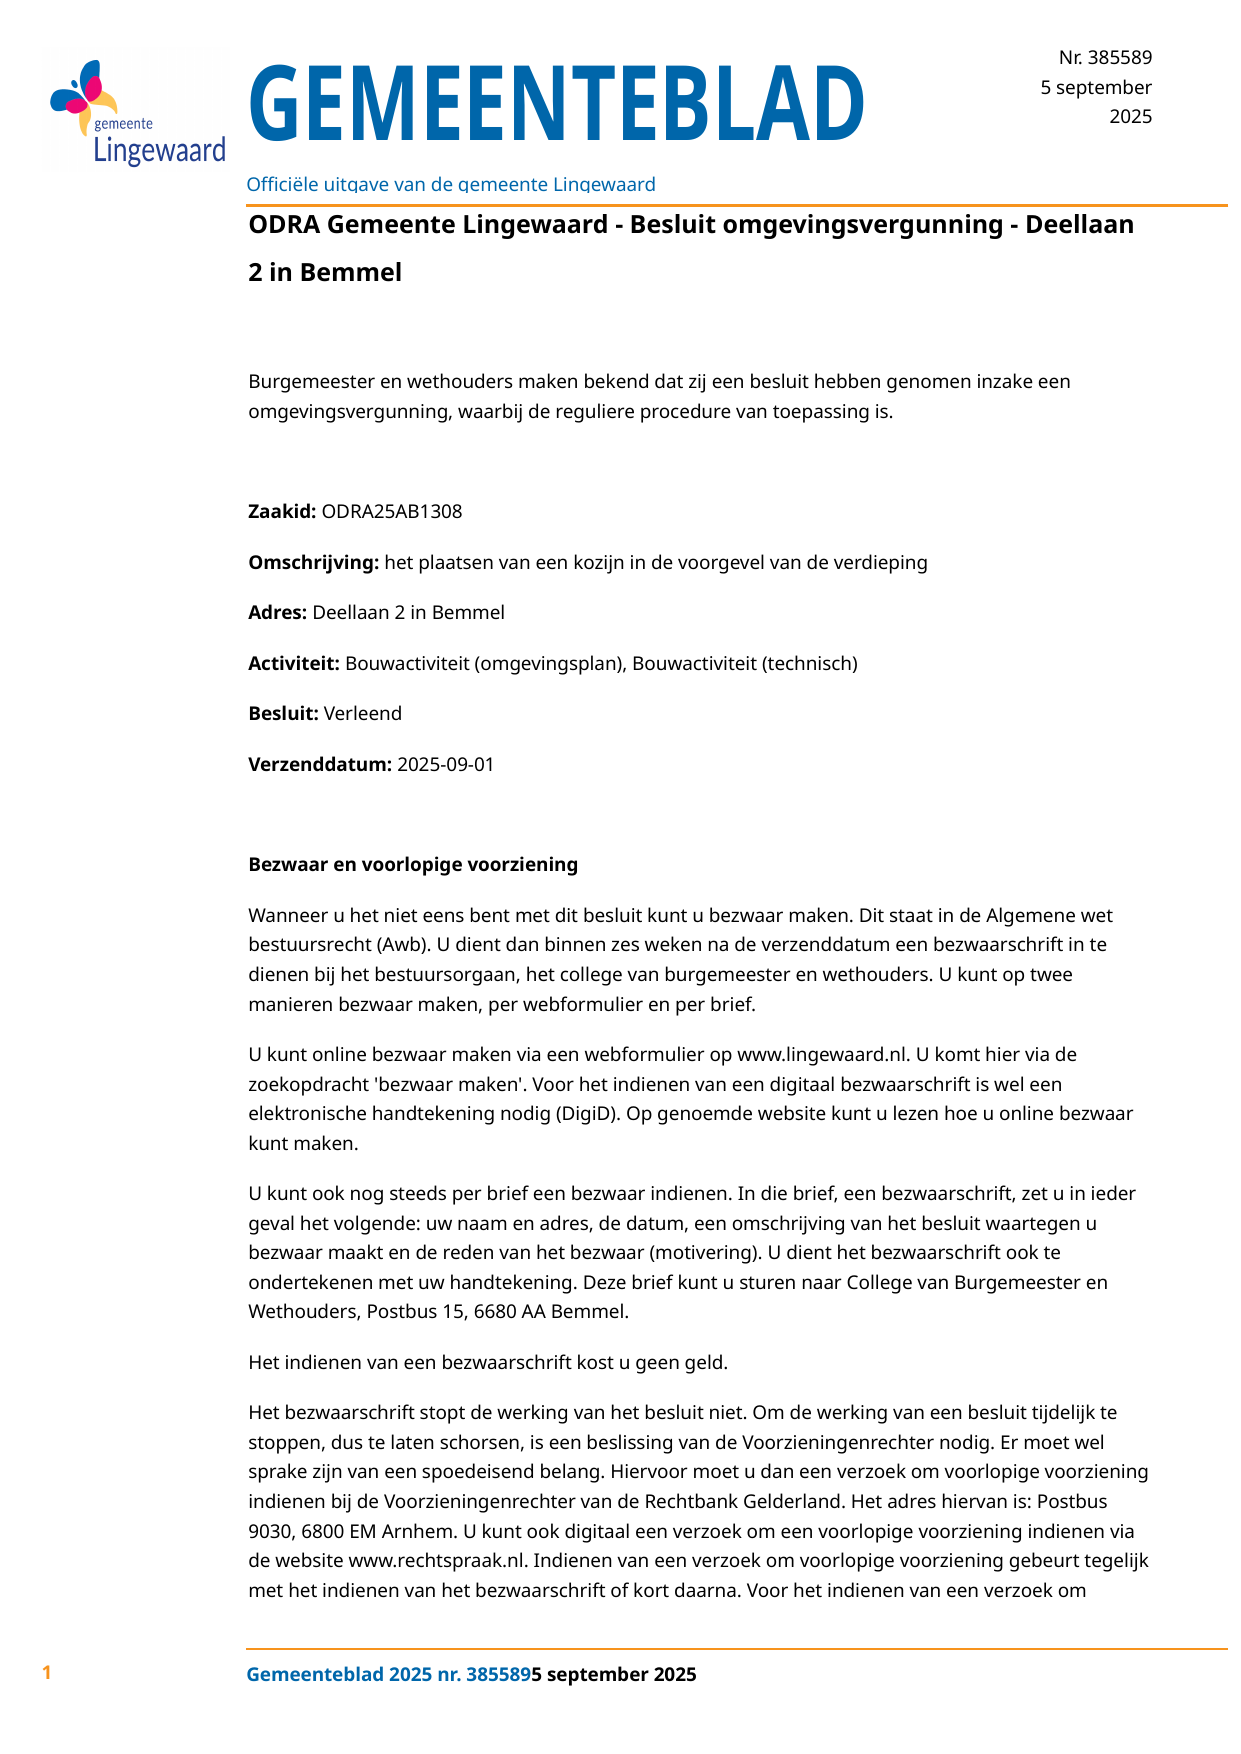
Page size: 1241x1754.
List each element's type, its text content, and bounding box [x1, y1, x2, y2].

text Het bezwaarschrift stopt de werking van het besluit niet. Om de werking van een besluit tijdelijk te stoppen, dus te laten schorsen, is een beslissing van de Voorzieningenrechter nodig. Er moet wel sprake zijn van een spoedeisend belang. Hiervoor moet u dan een verzoek om voorlopige voorziening indienen bij de Voorzieningenrechter van de Rechtbank Gelderland. Het adres hiervan is: Postbus 9030, 6800 EM Arnhem. U kunt ook digitaal een verzoek om een voorlopige voorziening indienen via de website www.rechtspraak.nl. Indienen van een verzoek om voorlopige voorziening gebeurt tegelijk met het indienen van het bezwaarschrift of kort daarna. Voor het indienen van een verzoek om [248, 1399, 1152, 1603]
picture [41, 47, 231, 172]
text Zaakid: ODRA25AB1308 [248, 499, 1152, 524]
text Verzenddatum: 2025-09-01 [248, 751, 1152, 777]
text Omschrijving: het plaatsen van een kozijn in de voorgevel van de verdieping [248, 549, 1152, 575]
text Adres: Deellaan 2 in Bemmel [248, 599, 1152, 625]
text U kunt ook nog steeds per brief een bezwaar indienen. In die brief, een bezwaarschrift, zet u in ieder geval het volgende: uw naam en adres, de datum, een omschrijving van het besluit waartegen u bezwaar maakt en de reden van het bezwaar (motivering). U dient het bezwaarschrift ook te ondertekenen met uw handtekening. Deze brief kunt u sturen naar College van Burgemeester en Wethouders, Postbus 15, 6680 AA Bemmel. [248, 1180, 1152, 1324]
text Besluit: Verleend [248, 700, 1152, 726]
text Burgemeester en wethouders maken bekend dat zij een besluit hebben genomen inzake een omgevingsvergunning, waarbij de reguliere procedure van toepassing is. [248, 368, 1152, 424]
text U kunt online bezwaar maken via een webformulier op www.lingewaard.nl. U komt hier via de zoekopdracht 'bezwaar maken'. Voor het indienen van een digitaal bezwaarschrift is wel een elektronische handtekening nodig (DigiD). Op genoemde website kunt u lezen hoe u online bezwaar kunt maken. [248, 1041, 1152, 1156]
text Bezwaar en voorlopige voorziening [248, 852, 1152, 877]
text Het indienen van een bezwaarschrift kost u geen geld. [248, 1349, 1152, 1375]
text Wanneer u het niet eens bent met dit besluit kunt u bezwaar maken. Dit staat in de Algemene wet bestuursrecht (Awb). U dient dan binnen zes weken na de verzenddatum een bezwaarschrift in te dienen bij het bestuursorgaan, het college van burgemeester en wethouders. U kunt op twee manieren bezwaar maken, per webformulier en per brief. [248, 902, 1152, 1017]
text ODRA Gemeente Lingewaard - Besluit omgevingsvergunning - Deellaan 2 in Bemmel [248, 207, 1152, 288]
text Activiteit: Bouwactiviteit (omgevingsplan), Bouwactiviteit (technisch) [248, 650, 1152, 676]
